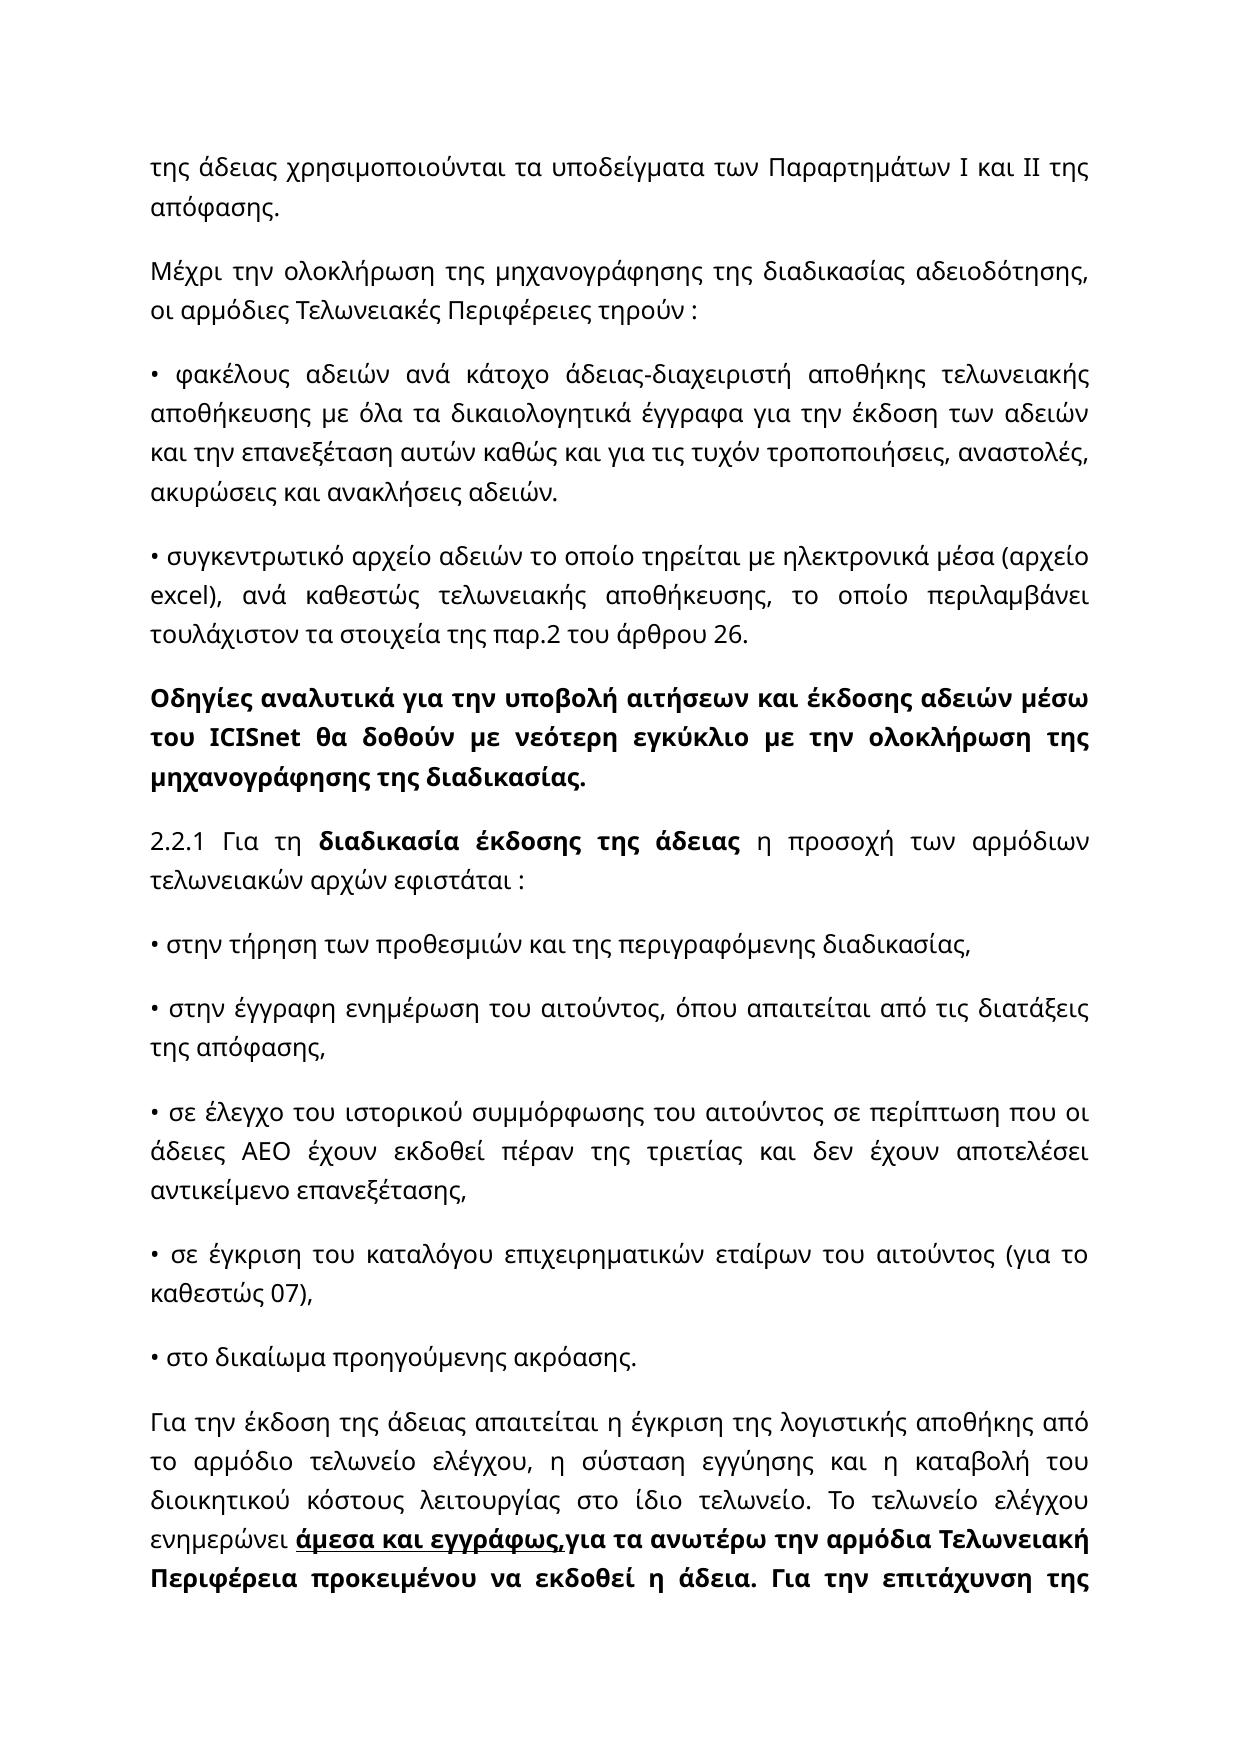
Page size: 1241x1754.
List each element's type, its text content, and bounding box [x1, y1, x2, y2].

text Οδηγίες αναλυτικά για την υποβολή αιτήσεων και έκδοσης αδειών μέσω του ICISnet θα δοθούν με νεότερη εγκύκλιο με την ολοκλήρωση της μηχανογράφησης της διαδικασίας. [150, 681, 1090, 793]
text • συγκεντρωτικό αρχείο αδειών το οποίο τηρείται με ηλεκτρονικά μέσα (αρχείο excel), ανά καθεστώς τελωνειακής αποθήκευσης, το οποίο περιλαμβάνει τουλάχιστον τα στοιχεία της παρ.2 του άρθρου 26. [150, 538, 1090, 651]
text Μέχρι την ολοκλήρωση της μηχανογράφησης της διαδικασίας αδειοδότησης, οι αρμόδιες Τελωνειακές Περιφέρειες τηρούν : [150, 253, 1090, 327]
text 2.2.1 Για τη διαδικασία έκδοσης της άδειας η προσοχή των αρμόδιων τελωνειακών αρχών εφιστάται : [150, 823, 1090, 897]
text • σε έγκριση του καταλόγου επιχειρηματικών εταίρων του αιτούντος (για το καθεστώς 07), [150, 1237, 1090, 1310]
text • στο δικαίωμα προηγούμενης ακρόασης. [150, 1340, 1090, 1374]
text • στην έγγραφη ενημέρωση του αιτούντος, όπου απαιτείται από τις διατάξεις της απόφασης, [150, 991, 1090, 1064]
text Για την έκδοση της άδειας απαιτείται η έγκριση της λογιστικής αποθήκης από το αρμόδιο τελωνείο ελέγχου, η σύσταση εγγύησης και η καταβολή του διοικητικού κόστους λειτουργίας στο ίδιο τελωνείο. Το τελωνείο ελέγχου ενημερώνει άμεσα και εγγράφως,για τα ανωτέρω την αρμόδια Τελωνειακή Περιφέρεια προκειμένου να εκδοθεί η άδεια. Για την επιτάχυνση της [150, 1404, 1090, 1595]
text • φακέλους αδειών ανά κάτοχο άδειας-διαχειριστή αποθήκης τελωνειακής αποθήκευσης με όλα τα δικαιολογητικά έγγραφα για την έκδοση των αδειών και την επανεξέταση αυτών καθώς και για τις τυχόν τροποποιήσεις, αναστολές, ακυρώσεις και ανακλήσεις αδειών. [150, 357, 1090, 508]
text της άδειας χρησιμοποιούνται τα υποδείγματα των Παραρτημάτων I και II της απόφασης. [150, 150, 1090, 223]
text • στην τήρηση των προθεσμιών και της περιγραφόμενης διαδικασίας, [150, 927, 1090, 961]
text • σε έλεγχο του ιστορικού συμμόρφωσης του αιτούντος σε περίπτωση που οι άδειες ΑΕΟ έχουν εκδοθεί πέραν της τριετίας και δεν έχουν αποτελέσει αντικείμενο επανεξέτασης, [150, 1094, 1090, 1207]
